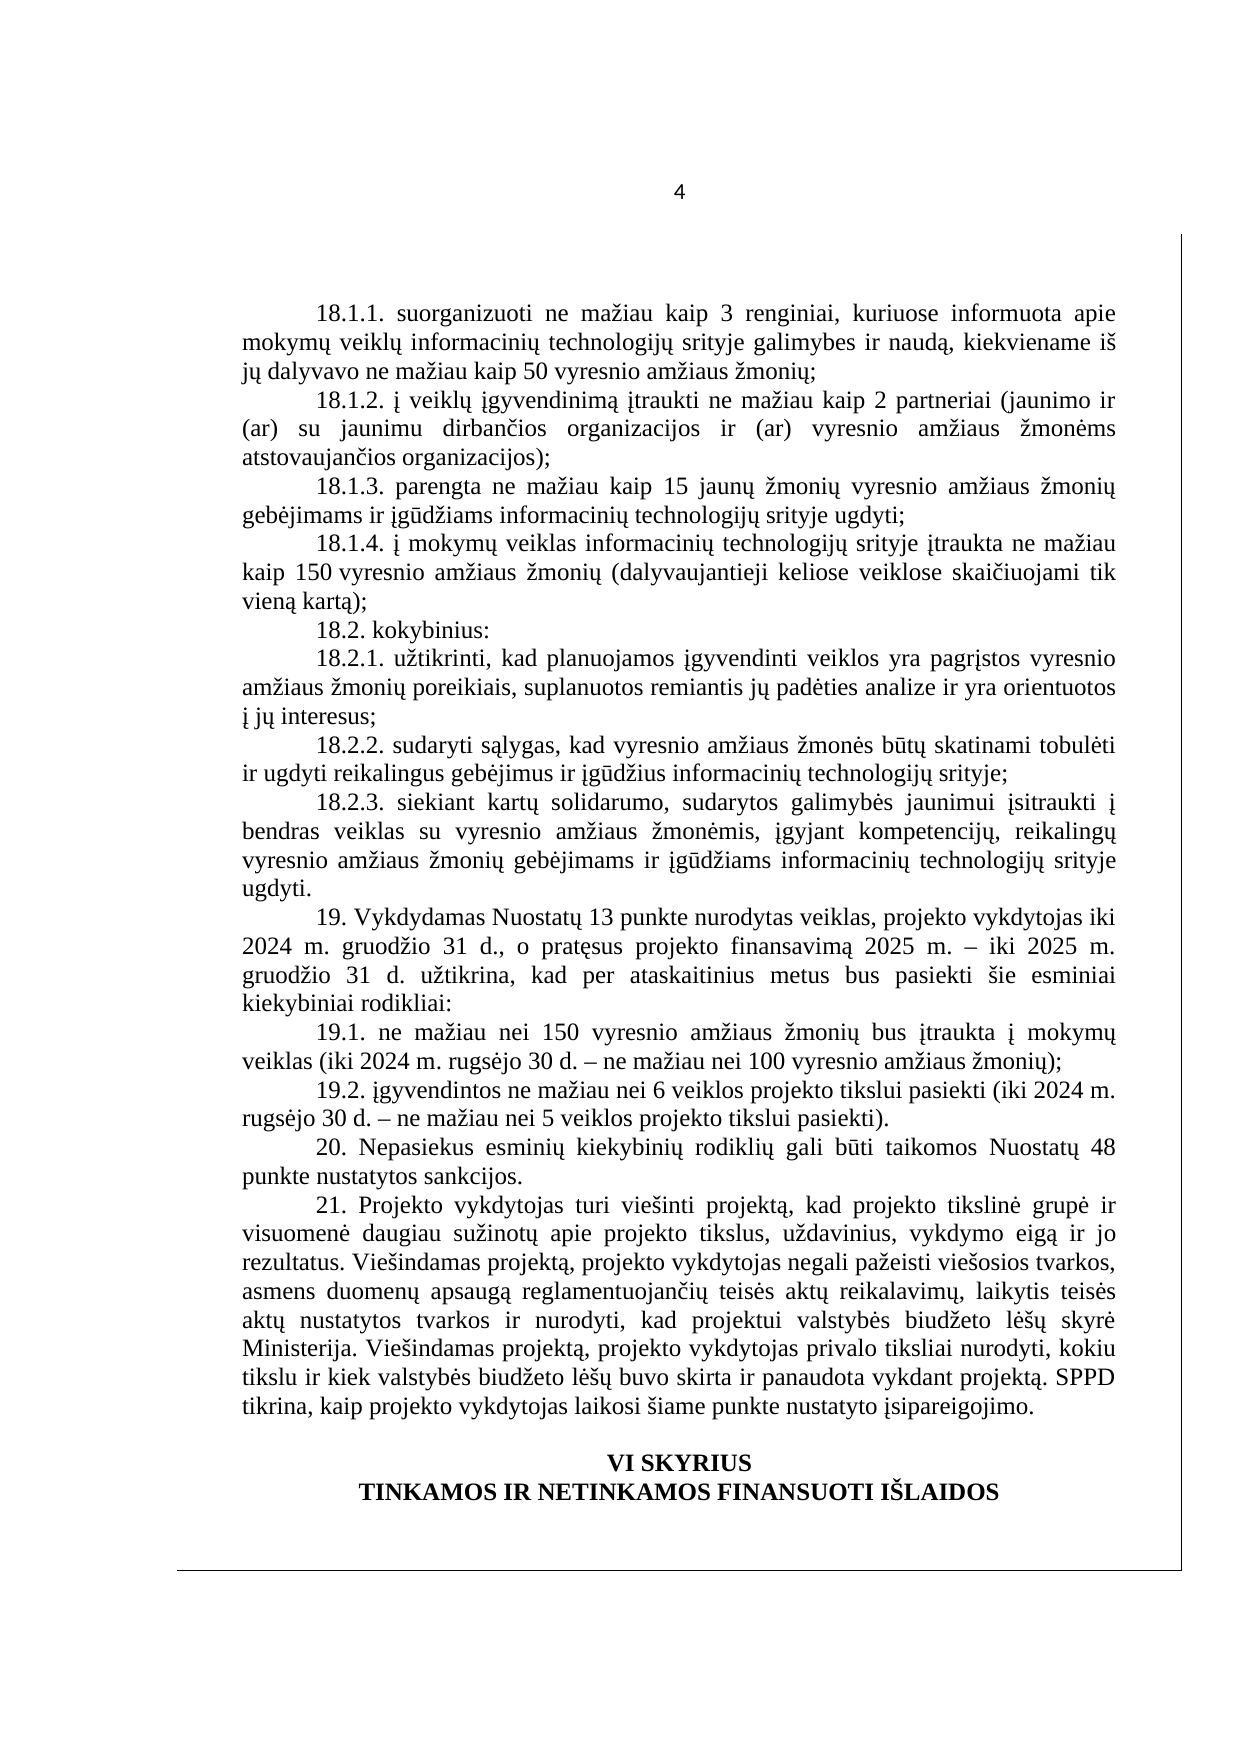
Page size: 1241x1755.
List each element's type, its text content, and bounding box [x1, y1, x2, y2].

text 19.2. įgyvendintos ne mažiau nei 6 veiklos projekto tikslui pasiekti (iki 2024 m. rugsėjo 30 d. – ne mažiau nei 5 veiklos projekto tikslui pasiekti). [177, 1075, 1181, 1132]
text 18.2. kokybinius: [177, 615, 1181, 643]
text 18.2.2. sudaryti sąlygas, kad vyresnio amžiaus žmonės būtų skatinami tobulėti ir ugdyti reikalingus gebėjimus ir įgūdžius informacinių technologijų srityje; [177, 730, 1181, 787]
text 19. Vykdydamas Nuostatų 13 punkte nurodytas veiklas, projekto vykdytojas iki 2024 m. gruodžio 31 d., o pratęsus projekto finansavimą 2025 m. – iki 2025 m. gruodžio 31 d. užtikrina, kad per ataskaitinius metus bus pasiekti šie esminiai kiekybiniai rodikliai: [177, 902, 1181, 1017]
text VI SKYRIUS [177, 1448, 1181, 1477]
text 18.1.1. suorganizuoti ne mažiau kaip 3 renginiai, kuriuose informuota apie mokymų veiklų informacinių technologijų srityje galimybes ir naudą, kiekviename iš jų dalyvavo ne mažiau kaip 50 vyresnio amžiaus žmonių; [177, 234, 1181, 385]
text 20. Nepasiekus esminių kiekybinių rodiklių gali būti taikomos Nuostatų 48 punkte nustatytos sankcijos. [177, 1132, 1181, 1190]
text 21. Projekto vykdytojas turi viešinti projektą, kad projekto tikslinė grupė ir visuomenė daugiau sužinotų apie projekto tikslus, uždavinius, vykdymo eigą ir jo rezultatus. Viešindamas projektą, projekto vykdytojas negali pažeisti viešosios tvarkos, asmens duomenų apsaugą reglamentuojančių teisės aktų reikalavimų, laikytis teisės aktų nustatytos tvarkos ir nurodyti, kad projektui valstybės biudžeto lėšų skyrė Ministerija. Viešindamas projektą, projekto vykdytojas privalo tiksliai nurodyti, kokiu tikslu ir kiek valstybės biudžeto lėšų buvo skirta ir panaudota vykdant projektą. SPPD tikrina, kaip projekto vykdytojas laikosi šiame punkte nustatyto įsipareigojimo. [177, 1190, 1181, 1420]
text TINKAMOS IR NETINKAMOS FINANSUOTI IŠLAIDOS [177, 1477, 1181, 1570]
text 18.1.3. parengta ne mažiau kaip 15 jaunų žmonių vyresnio amžiaus žmonių gebėjimams ir įgūdžiams informacinių technologijų srityje ugdyti; [177, 471, 1181, 528]
text 18.2.1. užtikrinti, kad planuojamos įgyvendinti veiklos yra pagrįstos vyresnio amžiaus žmonių poreikiais, suplanuotos remiantis jų padėties analize ir yra orientuotos į jų interesus; [177, 643, 1181, 730]
text 18.2.3. siekiant kartų solidarumo, sudarytos galimybės jaunimui įsitraukti į bendras veiklas su vyresnio amžiaus žmonėmis, įgyjant kompetencijų, reikalingų vyresnio amžiaus žmonių gebėjimams ir įgūdžiams informacinių technologijų srityje ugdyti. [177, 787, 1181, 902]
text 19.1. ne mažiau nei 150 vyresnio amžiaus žmonių bus įtraukta į mokymų veiklas (iki 2024 m. rugsėjo 30 d. – ne mažiau nei 100 vyresnio amžiaus žmonių); [177, 1017, 1181, 1075]
text 18.1.4. į mokymų veiklas informacinių technologijų srityje įtraukta ne mažiau kaip 150 vyresnio amžiaus žmonių (dalyvaujantieji keliose veiklose skaičiuojami tik vieną kartą); [177, 528, 1181, 615]
text 18.1.2. į veiklų įgyvendinimą įtraukti ne mažiau kaip 2 partneriai (jaunimo ir (ar) su jaunimu dirbančios organizacijos ir (ar) vyresnio amžiaus žmonėms atstovaujančios organizacijos); [177, 385, 1181, 471]
